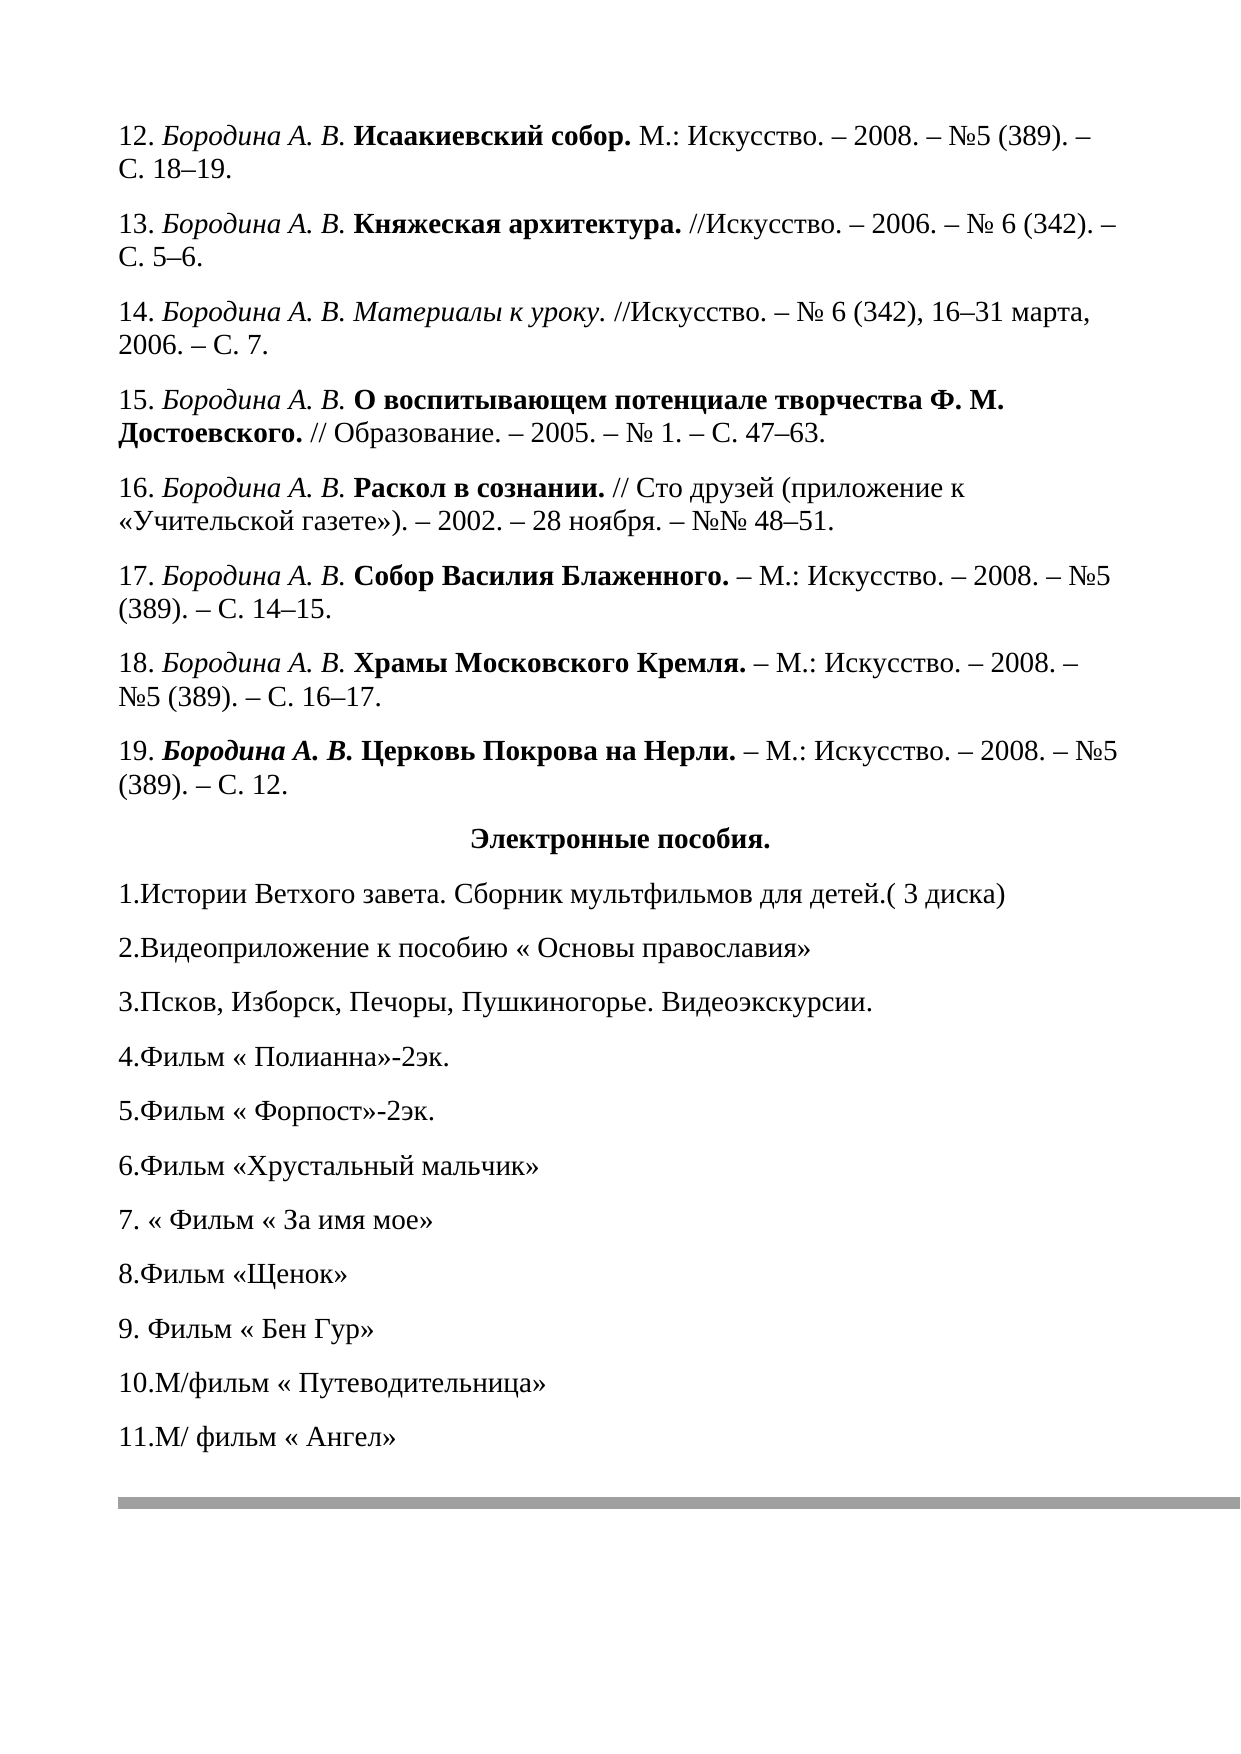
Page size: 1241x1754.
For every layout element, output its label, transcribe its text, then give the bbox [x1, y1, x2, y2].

text 14. Бородина А. В. Материалы к уроку. //Искусство. – № 6 (342), 16–31 марта, 2006. – С. 7. [118, 294, 1122, 361]
text 1.Истории Ветхого завета. Сборник мультфильмов для детей.( 3 диска) [118, 876, 1122, 909]
text 13. Бородина А. В. Княжеская архитектура. //Искусство. – 2006. – № 6 (342). – С. 5–6. [118, 206, 1122, 273]
text 18. Бородина А. В. Храмы Московского Кремля. – М.: Искусство. – 2008. – №5 (389). – С. 16–17. [118, 646, 1122, 713]
text 9. Фильм « Бен Гур» [118, 1311, 1122, 1344]
text 12. Бородина А. В. Исаакиевский собор. М.: Искусство. – 2008. – №5 (389). – С. 18–19. [118, 118, 1122, 185]
text 11.М/ фильм « Ангел» [118, 1419, 1122, 1453]
text 2.Видеоприложение к пособию « Основы православия» [118, 930, 1122, 964]
text 6.Фильм «Хрустальный мальчик» [118, 1148, 1122, 1181]
text 3.Псков, Изборск, Печоры, Пушкиногорье. Видеоэкскурсии. [118, 984, 1122, 1018]
text 19. Бородина А. В. Церковь Покрова на Нерли. – М.: Искусство. – 2008. – №5 (389). – С. 12. [118, 733, 1122, 801]
text 8.Фильм «Щенок» [118, 1256, 1122, 1290]
text 15. Бородина А. В. О воспитывающем потенциале творчества Ф. М. Достоевского. // Образование. – 2005. – № 1. – С. 47–63. [118, 382, 1122, 449]
text 16. Бородина А. В. Раскол в сознании. // Сто друзей (приложение к «Учительской газете»). – 2002. – 28 ноября. – №№ 48–51. [118, 470, 1122, 537]
text 17. Бородина А. В. Собор Василия Блаженного. – М.: Искусство. – 2008. – №5 (389). – С. 14–15. [118, 558, 1122, 625]
text 4.Фильм « Полианна»-2эк. [118, 1039, 1122, 1072]
text 7. « Фильм « За имя мое» [118, 1202, 1122, 1236]
text Электронные пособия. [118, 821, 1122, 855]
text 10.М/фильм « Путеводительница» [118, 1365, 1122, 1399]
text 5.Фильм « Форпост»-2эк. [118, 1093, 1122, 1127]
